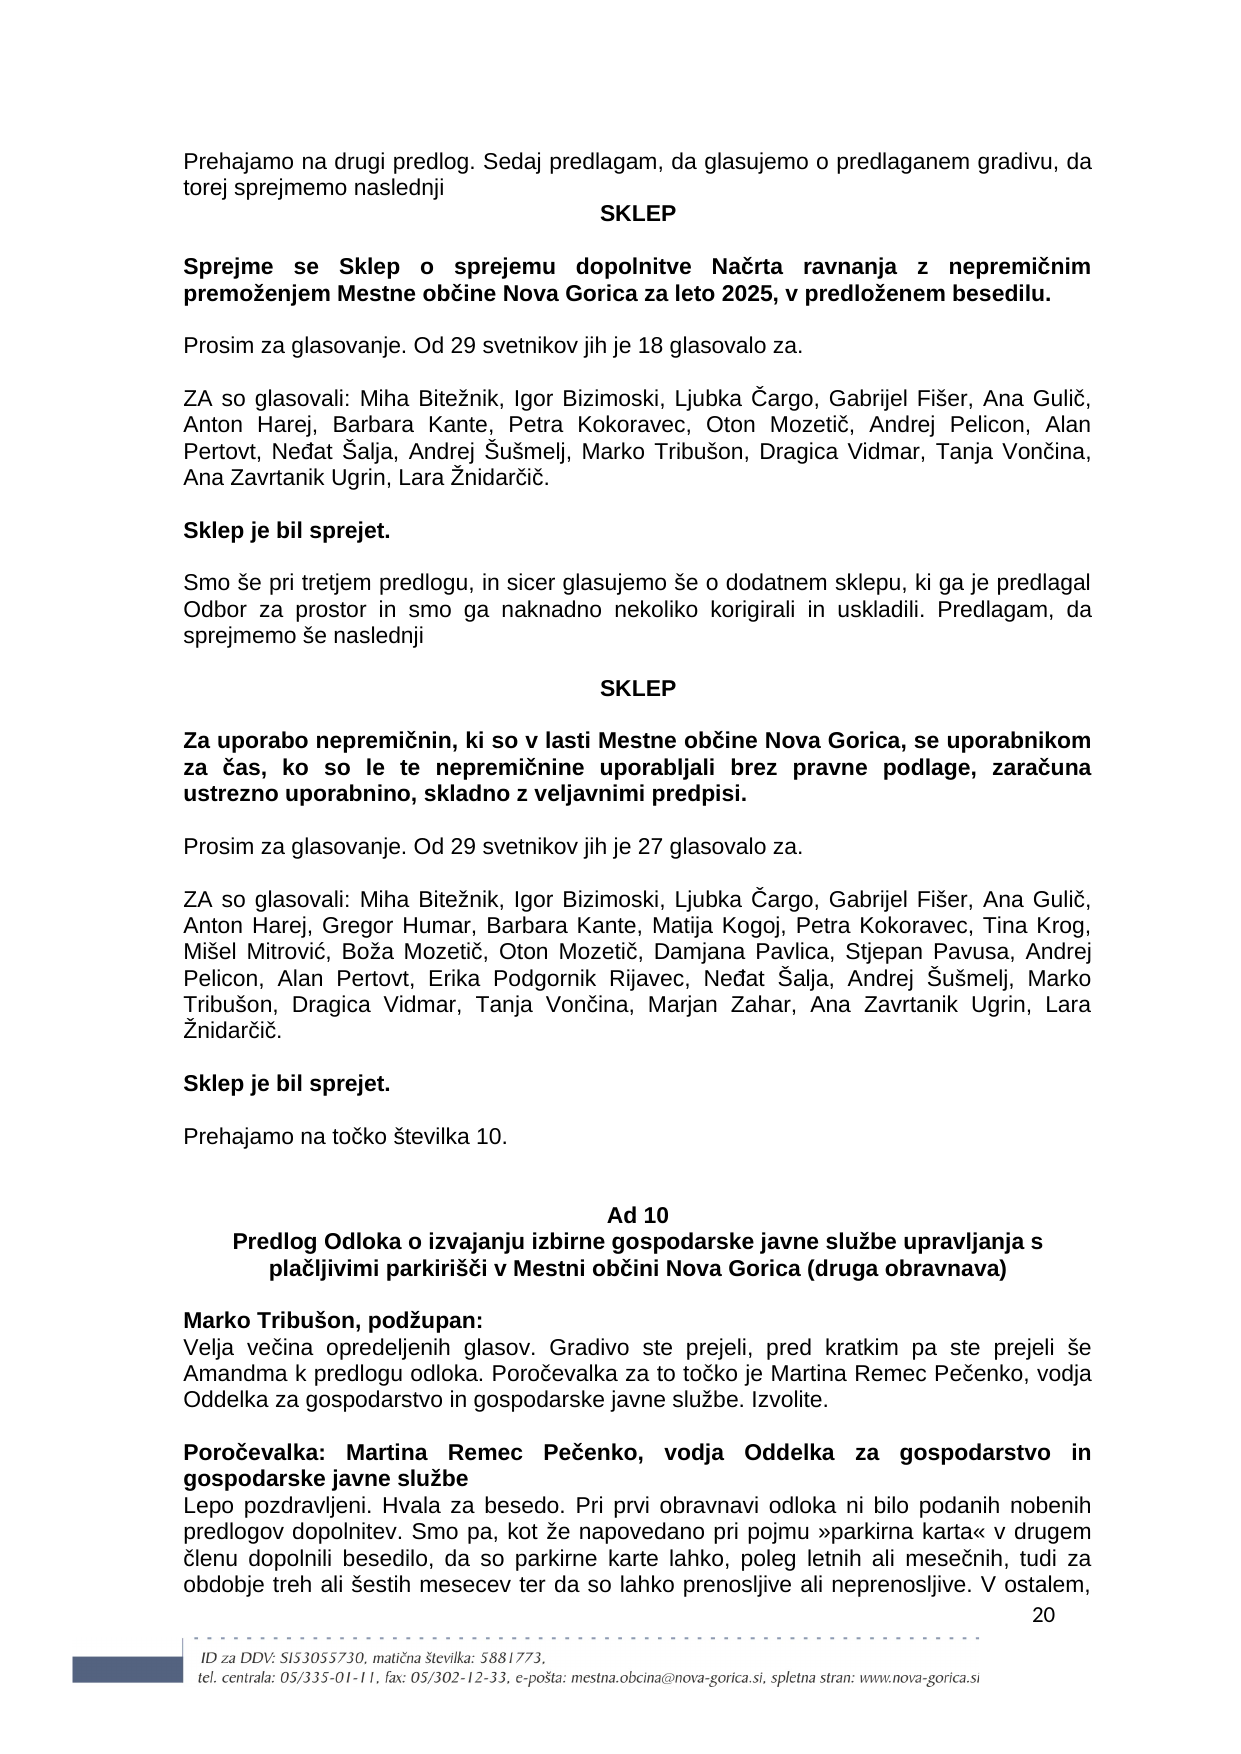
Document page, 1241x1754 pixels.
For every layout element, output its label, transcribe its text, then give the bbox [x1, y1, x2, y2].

text Marko Tribušon, podžupan: [183, 1307, 1092, 1334]
text Prehajamo na točko številka 10. [183, 1123, 1092, 1149]
text Prehajamo na drugi predlog. Sedaj predlagam, da glasujemo o predlaganem gradivu, da torej sprejmemo naslednji [183, 148, 1092, 200]
text Sprejme se Sklep o sprejemu dopolnitve Načrta ravnanja z nepremičnim premoženjem Mestne občine Nova Gorica za leto 2025, v predloženem besedilu. [183, 253, 1092, 306]
text Ad 10 [183, 1202, 1092, 1228]
text SKLEP [183, 200, 1092, 227]
text Prosim za glasovanje. Od 29 svetnikov jih je 18 glasovalo za. [183, 332, 1092, 358]
text Poročevalka: Martina Remec Pečenko, vodja Oddelka za gospodarstvo in gospodarske javne službe [183, 1439, 1092, 1492]
text Sklep je bil sprejet. [183, 1070, 1092, 1096]
text Sklep je bil sprejet. [183, 517, 1092, 543]
text Lepo pozdravljeni. Hvala za besedo. Pri prvi obravnavi odloka ni bilo podanih nobenih predlogov dopolnitev. Smo pa, kot že napovedano pri pojmu »parkirna karta« v drugem členu dopolnili besedilo, da so parkirne karte lahko, poleg letnih ali mesečnih, tudi za obdobje treh ali šestih mesecev ter da so lahko prenosljive ali neprenosljive. V ostalem, [183, 1492, 1092, 1597]
text Smo še pri tretjem predlogu, in sicer glasujemo še o dodatnem sklepu, ki ga je predlagal Odbor za prostor in smo ga naknadno nekoliko korigirali in uskladili. Predlagam, da sprejmemo še naslednji [183, 569, 1092, 648]
text ZA so glasovali: Miha Bitežnik, Igor Bizimoski, Ljubka Čargo, Gabrijel Fišer, Ana Gulič, Anton Harej, Barbara Kante, Petra Kokoravec, Oton Mozetič, Andrej Pelicon, Alan Pertovt, Neđat Šalja, Andrej Šušmelj, Marko Tribušon, Dragica Vidmar, Tanja Vončina, Ana Zavrtanik Ugrin, Lara Žnidarčič. [183, 385, 1092, 490]
text SKLEP [183, 675, 1092, 701]
text ZA so glasovali: Miha Bitežnik, Igor Bizimoski, Ljubka Čargo, Gabrijel Fišer, Ana Gulič, Anton Harej, Gregor Humar, Barbara Kante, Matija Kogoj, Petra Kokoravec, Tina Krog, Mišel Mitrović, Boža Mozetič, Oton Mozetič, Damjana Pavlica, Stjepan Pavusa, Andrej Pelicon, Alan Pertovt, Erika Podgornik Rijavec, Neđat Šalja, Andrej Šušmelj, Marko Tribušon, Dragica Vidmar, Tanja Vončina, Marjan Zahar, Ana Zavrtanik Ugrin, Lara Žnidarčič. [183, 886, 1092, 1044]
text Prosim za glasovanje. Od 29 svetnikov jih je 27 glasovalo za. [183, 833, 1092, 859]
text Predlog Odloka o izvajanju izbirne gospodarske javne službe upravljanja s plačljivimi parkirišči v Mestni občini Nova Gorica (druga obravnava) [183, 1228, 1092, 1281]
text Velja večina opredeljenih glasov. Gradivo ste prejeli, pred kratkim pa ste prejeli še Amandma k predlogu odloka. Poročevalka za to točko je Martina Remec Pečenko, vodja Oddelka za gospodarstvo in gospodarske javne službe. Izvolite. [183, 1334, 1092, 1413]
text Za uporabo nepremičnin, ki so v lasti Mestne občine Nova Gorica, se uporabnikom za čas, ko so le te nepremičnine uporabljali brez pravne podlage, zaračuna ustrezno uporabnino, skladno z veljavnimi predpisi. [183, 727, 1092, 807]
